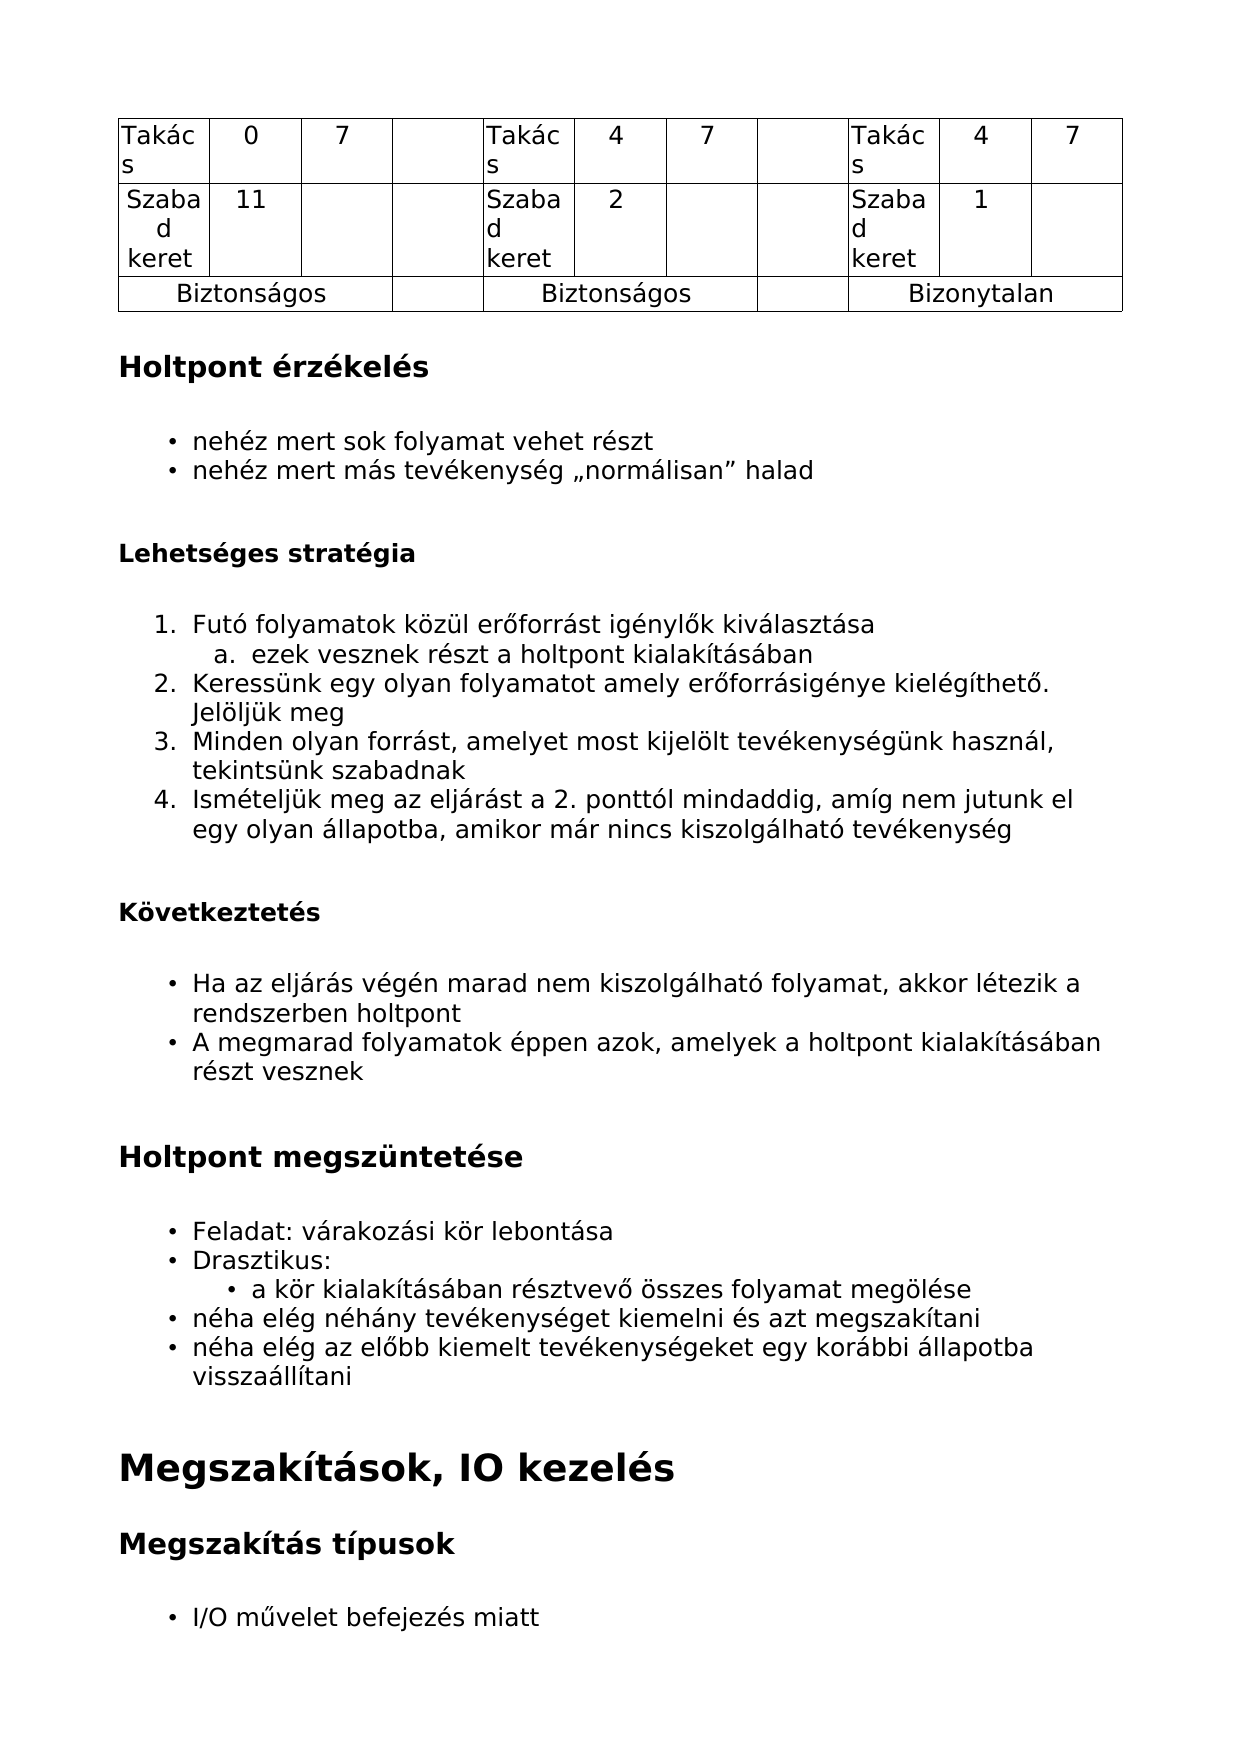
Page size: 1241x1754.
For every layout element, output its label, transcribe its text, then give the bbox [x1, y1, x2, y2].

table_cell [758, 184, 848, 276]
table_cell [393, 277, 483, 311]
list I/O művelet befejezés miatt [177, 1603, 1122, 1632]
table_cell [393, 119, 483, 182]
table_cell Szabad keret [849, 184, 939, 276]
list néha elég az előbb kiemelt tevékenységeket egy korábbi állapotba visszaállítani [177, 1333, 1122, 1392]
table_cell 2 [575, 184, 666, 276]
table_cell 11 [210, 184, 301, 276]
list Futó folyamatok közül erőforrást igénylők kiválasztása [177, 611, 1122, 640]
list Ismételjük meg az eljárást a 2. ponttól mindaddig, amíg nem jutunk el egy olyan állapotba, amikor már nincs kiszolgálható tevékenység [177, 786, 1122, 844]
list Drasztikus: [177, 1246, 1122, 1275]
table_cell Szabad keret [119, 184, 209, 276]
subtitle Lehetséges stratégia [118, 539, 1122, 569]
table_cell 1 [940, 184, 1031, 276]
subtitle Megszakítások, IO kezelés [118, 1446, 1122, 1490]
subtitle Következtetés [118, 898, 1122, 928]
table_cell 4 [575, 119, 666, 182]
list néha elég néhány tevékenységet kiemelni és azt megszakítani [177, 1304, 1122, 1333]
table_cell Szabad keret [484, 184, 574, 276]
table_cell 7 [302, 119, 392, 182]
table_cell [758, 119, 848, 182]
list nehéz mert más tevékenység „normálisan” halad [177, 456, 1122, 485]
subtitle Holtpont megszüntetése [118, 1141, 1122, 1175]
list Minden olyan forrást, amelyet most kijelölt tevékenységünk használ, tekintsünk szabadnak [177, 727, 1122, 786]
list a kör kialakításában résztvevő összes folyamat megölése [236, 1275, 1122, 1304]
table_cell 4 [940, 119, 1031, 182]
table_cell 0 [210, 119, 301, 182]
table_cell [758, 277, 848, 311]
list Keressünk egy olyan folyamatot amely erőforrásigénye kielégíthető. Jelöljük meg [177, 669, 1122, 727]
table_cell Biztonságos [119, 277, 392, 311]
table_cell Bizonytalan [849, 277, 1122, 311]
subtitle Holtpont érzékelés [118, 351, 1122, 385]
list A megmarad folyamatok éppen azok, amelyek a holtpont kialakításában részt vesznek [177, 1028, 1122, 1086]
list Feladat: várakozási kör lebontása [177, 1217, 1122, 1246]
list Ha az eljárás végén marad nem kiszolgálható folyamat, akkor létezik a rendszerben holtpont [177, 970, 1122, 1028]
table_cell Biztonságos [484, 277, 757, 311]
table_cell 7 [1032, 119, 1122, 182]
subtitle Megszakítás típusok [118, 1527, 1122, 1561]
list ezek vesznek részt a holtpont kialakításában [236, 640, 1122, 669]
table_cell [1032, 184, 1122, 276]
table_cell [302, 184, 392, 276]
table_cell Takács [119, 119, 209, 182]
table_cell 7 [667, 119, 757, 182]
table_cell [667, 184, 757, 276]
table_cell Takács [484, 119, 574, 182]
table_cell Takács [849, 119, 939, 182]
table_cell [393, 184, 483, 276]
list nehéz mert sok folyamat vehet részt [177, 427, 1122, 456]
